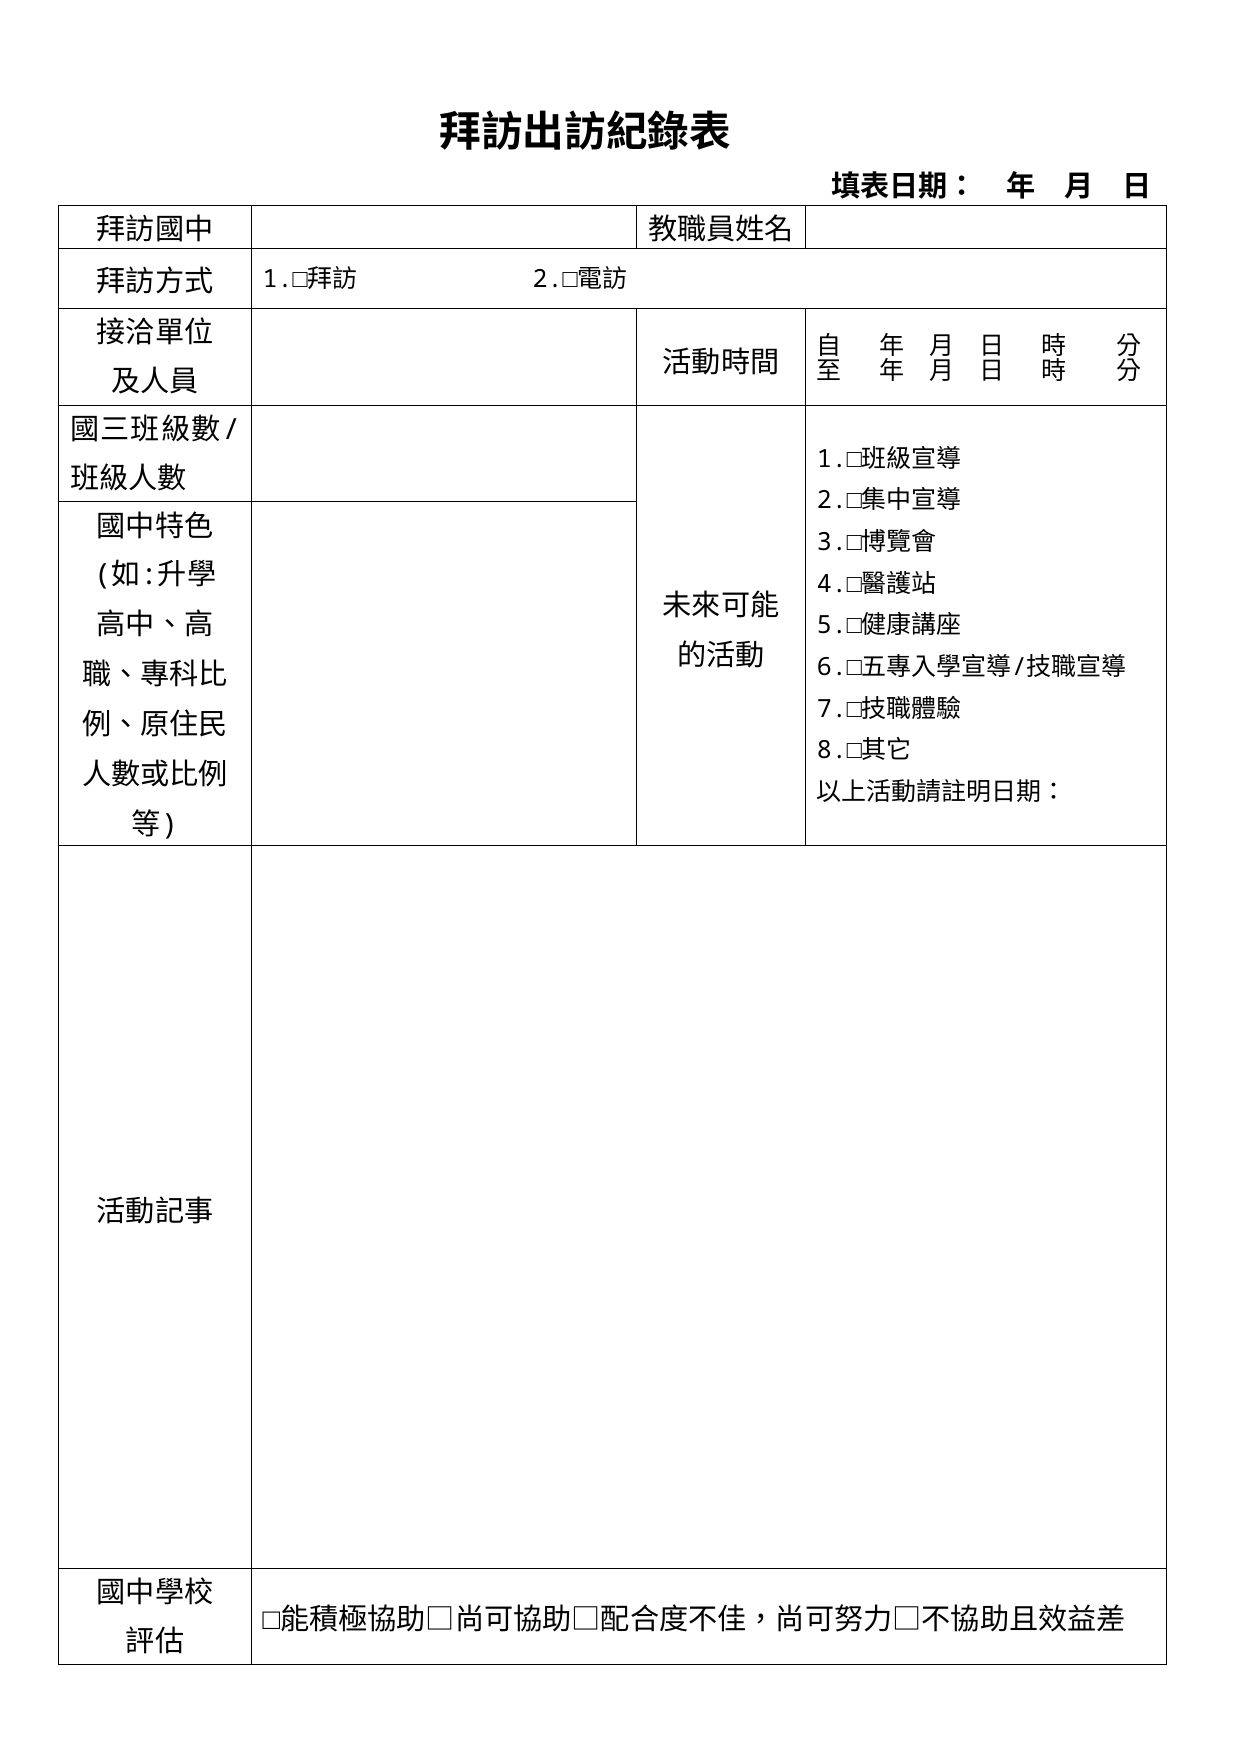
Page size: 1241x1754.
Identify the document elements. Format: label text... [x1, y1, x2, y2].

table_header [252, 206, 636, 248]
table_cell 國中學校 評估 [59, 1569, 251, 1664]
text 填表日期： 年 月 日 [89, 162, 1152, 205]
table_header 拜訪國中 [59, 206, 251, 248]
table_cell [252, 406, 636, 501]
table_cell □能積極協助□尚可協助□配合度不佳，尚可努力□不協助且效益差 [252, 1569, 1166, 1664]
table_cell [252, 846, 1166, 1568]
table_cell 國三班級數/班級人數 [59, 406, 251, 501]
table_cell 自 年 月 日 時 分 至 年 月 日 時 分 [806, 309, 1166, 405]
table_cell 活動時間 [637, 309, 805, 405]
table_cell 接洽單位 及人員 [59, 309, 251, 405]
table_cell [252, 502, 636, 844]
table_cell 拜訪方式 [59, 249, 251, 308]
table_cell 國中特色 (如:升學高中、高職、專科比例、原住民人數或比例等) [59, 502, 251, 844]
table_header 教職員姓名 [637, 206, 805, 248]
table_header [806, 206, 1166, 248]
table_cell 1.□拜訪 2.□電訪 [252, 249, 1166, 308]
table_cell 活動記事 [59, 846, 251, 1568]
table_cell 未來可能的活動 [637, 406, 805, 844]
table_cell 1.□班級宣導 2.□集中宣導 3.□博覽會 4.□醫護站 5.□健康講座 6.□五專入學宣導/技職宣導 7.□技職體驗 8.□其它 以上活動請註明日期： [806, 406, 1166, 844]
text 拜訪出訪紀錄表 [89, 89, 934, 162]
table_cell [252, 309, 636, 405]
